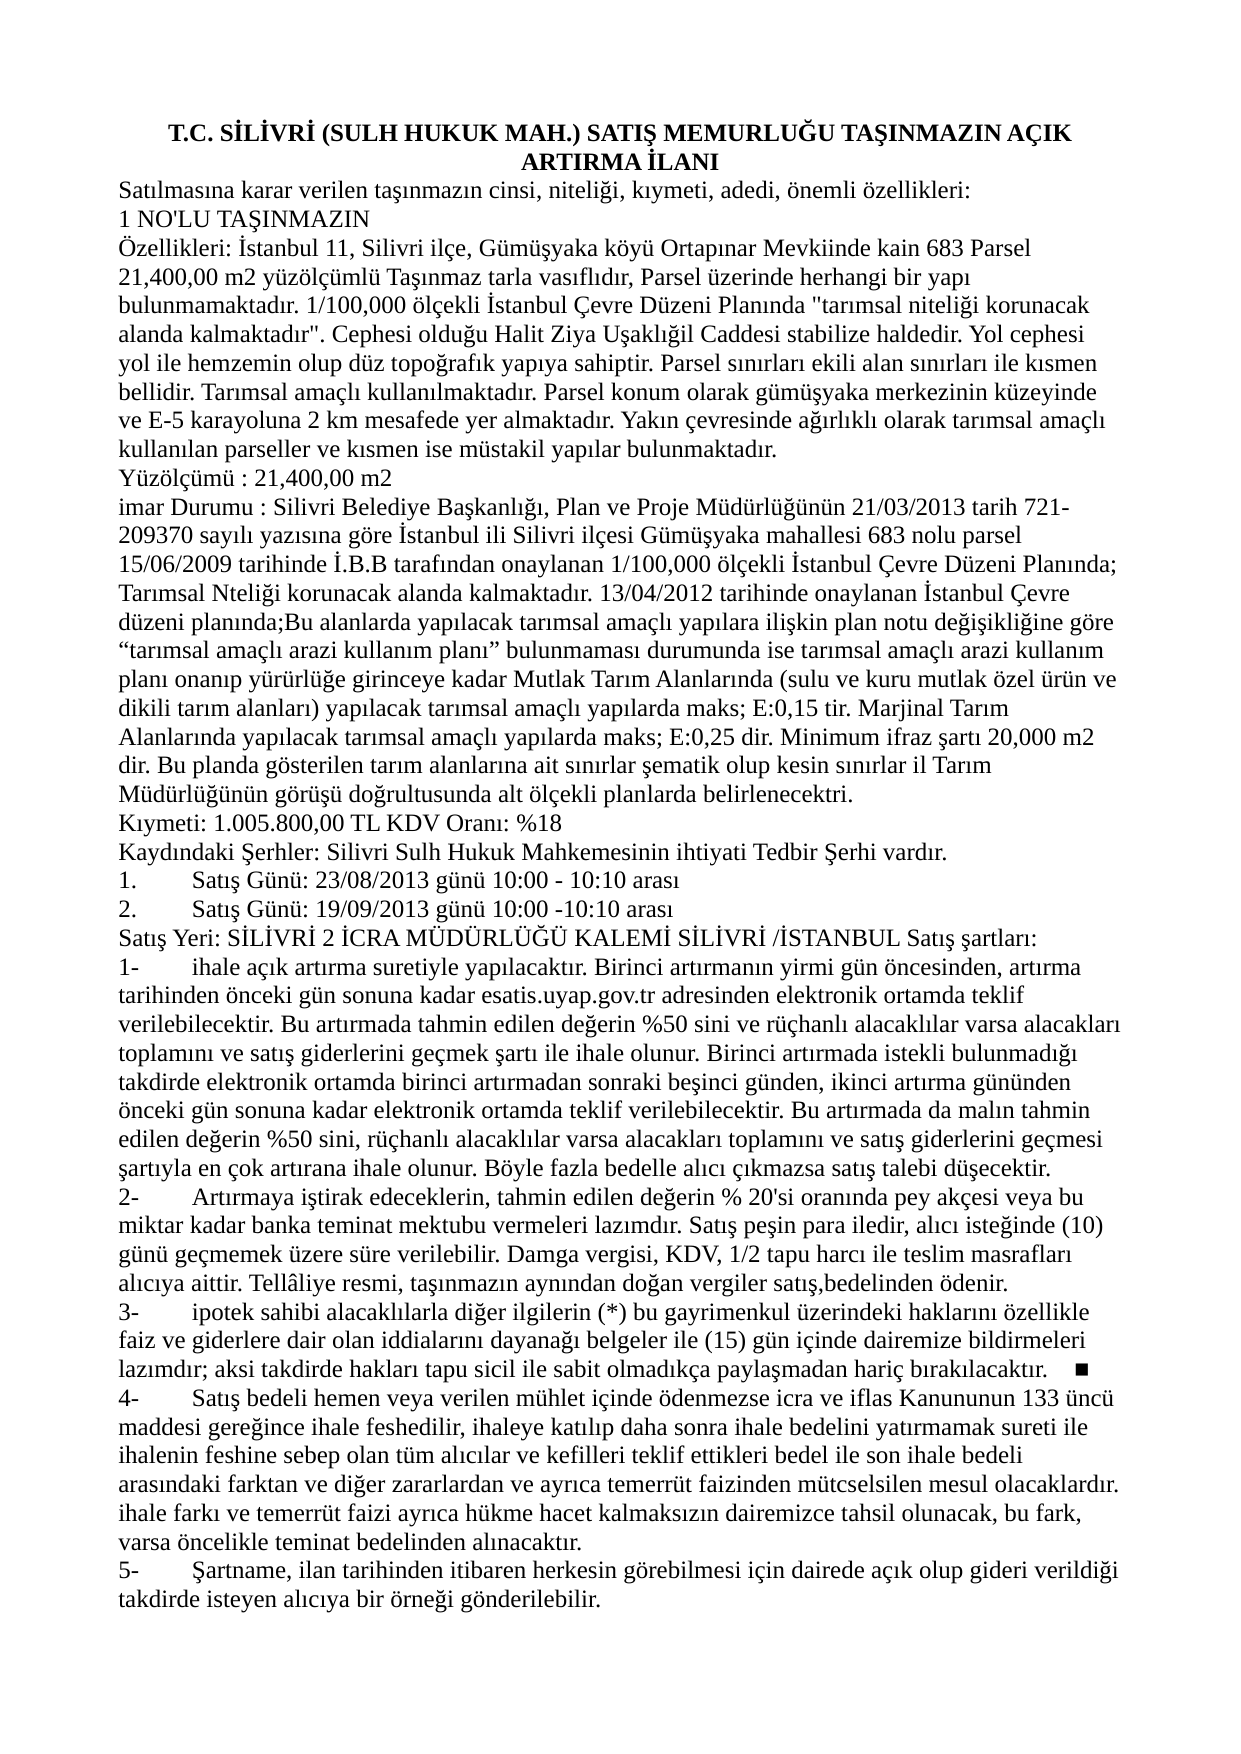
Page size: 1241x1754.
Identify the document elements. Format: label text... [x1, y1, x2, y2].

text 1- ihale açık artırma suretiyle yapılacaktır. Birinci artırmanın yirmi gün öncesinden, artırma tarihinden önceki gün sonuna kadar esatis.uyap.gov.tr adresinden elektronik ortamda teklif verilebilecektir. Bu artırmada tahmin edilen değerin %50 sini ve rüçhanlı alacaklılar varsa alacakları toplamını ve satış giderlerini geçmek şartı ile ihale olunur. Birinci artırmada istekli bulunmadığı takdirde elektronik ortamda birinci artırmadan sonraki beşinci günden, ikinci artırma gününden önceki gün sonuna kadar elektronik ortamda teklif verilebilecektir. Bu artırmada da malın tahmin edilen değerin %50 sini, rüçhanlı ala­caklılar varsa alacakları toplamını ve satış giderlerini geçmesi şartıyla en çok artırana ihale olunur. Böyle fazla bedelle alıcı çıkmazsa satış talebi düşecektir. [118, 952, 1122, 1182]
text 2- Artırmaya iştirak edeceklerin, tahmin edilen değerin % 20'si oranında pey akçesi veya bu miktar kadar banka teminat mek­tubu vermeleri lazımdır. Satış peşin para iledir, alıcı isteğinde (10) günü geçmemek üzere süre verilebilir. Damga vergisi, KDV, 1/2 tapu harcı ile teslim masrafları alıcıya aittir. Tellâliye resmi, taşınmazın aynından doğan vergiler satış,bedelinden ödenir. [118, 1182, 1122, 1297]
text 1 NO'LU TAŞINMAZIN [118, 204, 1122, 233]
text 3- ipotek sahibi alacaklılarla diğer ilgilerin (*) bu gayrimenkul üzerindeki haklarını özellikle faiz ve giderlere dair olan iddialarını dayanağı belgeler ile (15) gün içinde dairemize bildirmeleri lazımdır; aksi takdirde hakları tapu sicil ile sabit olmadıkça paylaş­madan hariç bırakılacaktır. ■ [118, 1297, 1122, 1383]
text Satılmasına karar verilen taşınmazın cinsi, niteliği, kıymeti, adedi, önemli özellikleri: [118, 176, 1122, 204]
text Kıymeti: 1.005.800,00 TL KDV Oranı: %18 [118, 808, 1122, 837]
text 4- Satış bedeli hemen veya verilen mühlet içinde ödenmezse icra ve iflas Kanununun 133 üncü maddesi gereğince ihale fes­hedilir, ihaleye katılıp daha sonra ihale bedelini yatırmamak sureti ile ihalenin feshine sebep olan tüm alıcılar ve kefilleri teklif ettikleri bedel ile son ihale bedeli arasındaki farktan ve diğer zararlardan ve ayrıca temerrüt faizinden mütcselsilen mesul ola­caklardır. ihale farkı ve temerrüt faizi ayrıca hükme hacet kalmaksızın dairemizce tahsil olunacak, bu fark, varsa öncelikle temi­nat bedelinden alınacaktır. [118, 1383, 1122, 1556]
text Kaydındaki Şerhler: Silivri Sulh Hukuk Mahkemesinin ihtiyati Tedbir Şerhi vardır. [118, 837, 1122, 866]
text 1. Satış Günü: 23/08/2013 günü 10:00 - 10:10 arası [118, 866, 1122, 894]
text imar Durumu : Silivri Belediye Başkanlığı, Plan ve Proje Müdürlüğünün 21/03/2013 tarih 721-209370 sayılı yazısına göre İstan­bul ili Silivri ilçesi Gümüşyaka mahallesi 683 nolu parsel 15/06/2009 tarihinde İ.B.B tarafından onaylanan 1/100,000 ölçekli İstanbul Çevre Düzeni Planında; Tarımsal Nteliği korunacak alanda kalmaktadır. 13/04/2012 tarihinde onaylanan İstanbul Çevre düzeni planında;Bu alanlarda yapılacak tarımsal amaçlı yapılara ilişkin plan notu değişikliğine göre “tarımsal amaçlı arazi kullanım planı” bulunmaması durumunda ise tarımsal amaçlı arazi kullanım planı onanıp yürürlüğe girinceye kadar Mutlak Tarım Alanlarında (sulu ve kuru mutlak özel ürün ve dikili tarım alanları) yapılacak tarımsal amaçlı yapılarda maks; E:0,15 tir. Marjinal Tarım Alanlarında yapılacak tarımsal amaçlı yapılarda maks; E:0,25 dir. Minimum ifraz şartı 20,000 m2 dir. Bu planda gösterilen tarım alanlarına ait sınırlar şematik olup kesin sınırlar il Tarım Müdürlüğünün görüşü doğrultusunda alt ölçekli plan­larda belirlenecektri. [118, 492, 1122, 808]
text T.C. SİLİVRİ (SULH HUKUK MAH.) SATIŞ MEMURLUĞU TAŞINMAZIN AÇIK ARTIRMA İLANI [118, 118, 1122, 176]
text 5- Şartname, ilan tarihinden itibaren herkesin görebilmesi için dairede açık olup gideri verildiği takdirde isteyen alıcıya bir örneği gönderilebilir. [118, 1556, 1122, 1613]
text Satış Yeri: SİLİVRİ 2 İCRA MÜDÜRLÜĞÜ KALEMİ SİLİVRİ /İSTANBUL Satış şartları: [118, 923, 1122, 952]
text Yüzölçümü : 21,400,00 m2 [118, 463, 1122, 492]
text 2. Satış Günü: 19/09/2013 günü 10:00 -10:10 arası [118, 894, 1122, 923]
text Özellikleri: İstanbul 11, Silivri ilçe, Gümüşyaka köyü Ortapınar Mevkiinde kain 683 Parsel 21,400,00 m2 yüzölçümlü Taşınmaz tarla vasıflıdır, Parsel üzerinde herhangi bir yapı bulunmamaktadır. 1/100,000 ölçekli İstanbul Çevre Düzeni Planında "tarımsal niteliği korunacak alanda kalmaktadır". Cephesi olduğu Halit Ziya Uşaklığil Caddesi stabilize haldedir. Yol cephesi yol ile hemzemin olup düz topoğrafık yapıya sahiptir. Parsel sınırları ekili alan sınırları ile kısmen bellidir. Tarımsal amaçlı kullanılmak­tadır. Parsel konum olarak gümüşyaka merkezinin küzeyinde ve E-5 karayoluna 2 km mesafede yer almaktadır. Yakın çevresinde ağırlıklı olarak tarımsal amaçlı kullanılan parseller ve kısmen ise müstakil yapılar bulunmaktadır. [118, 233, 1122, 463]
